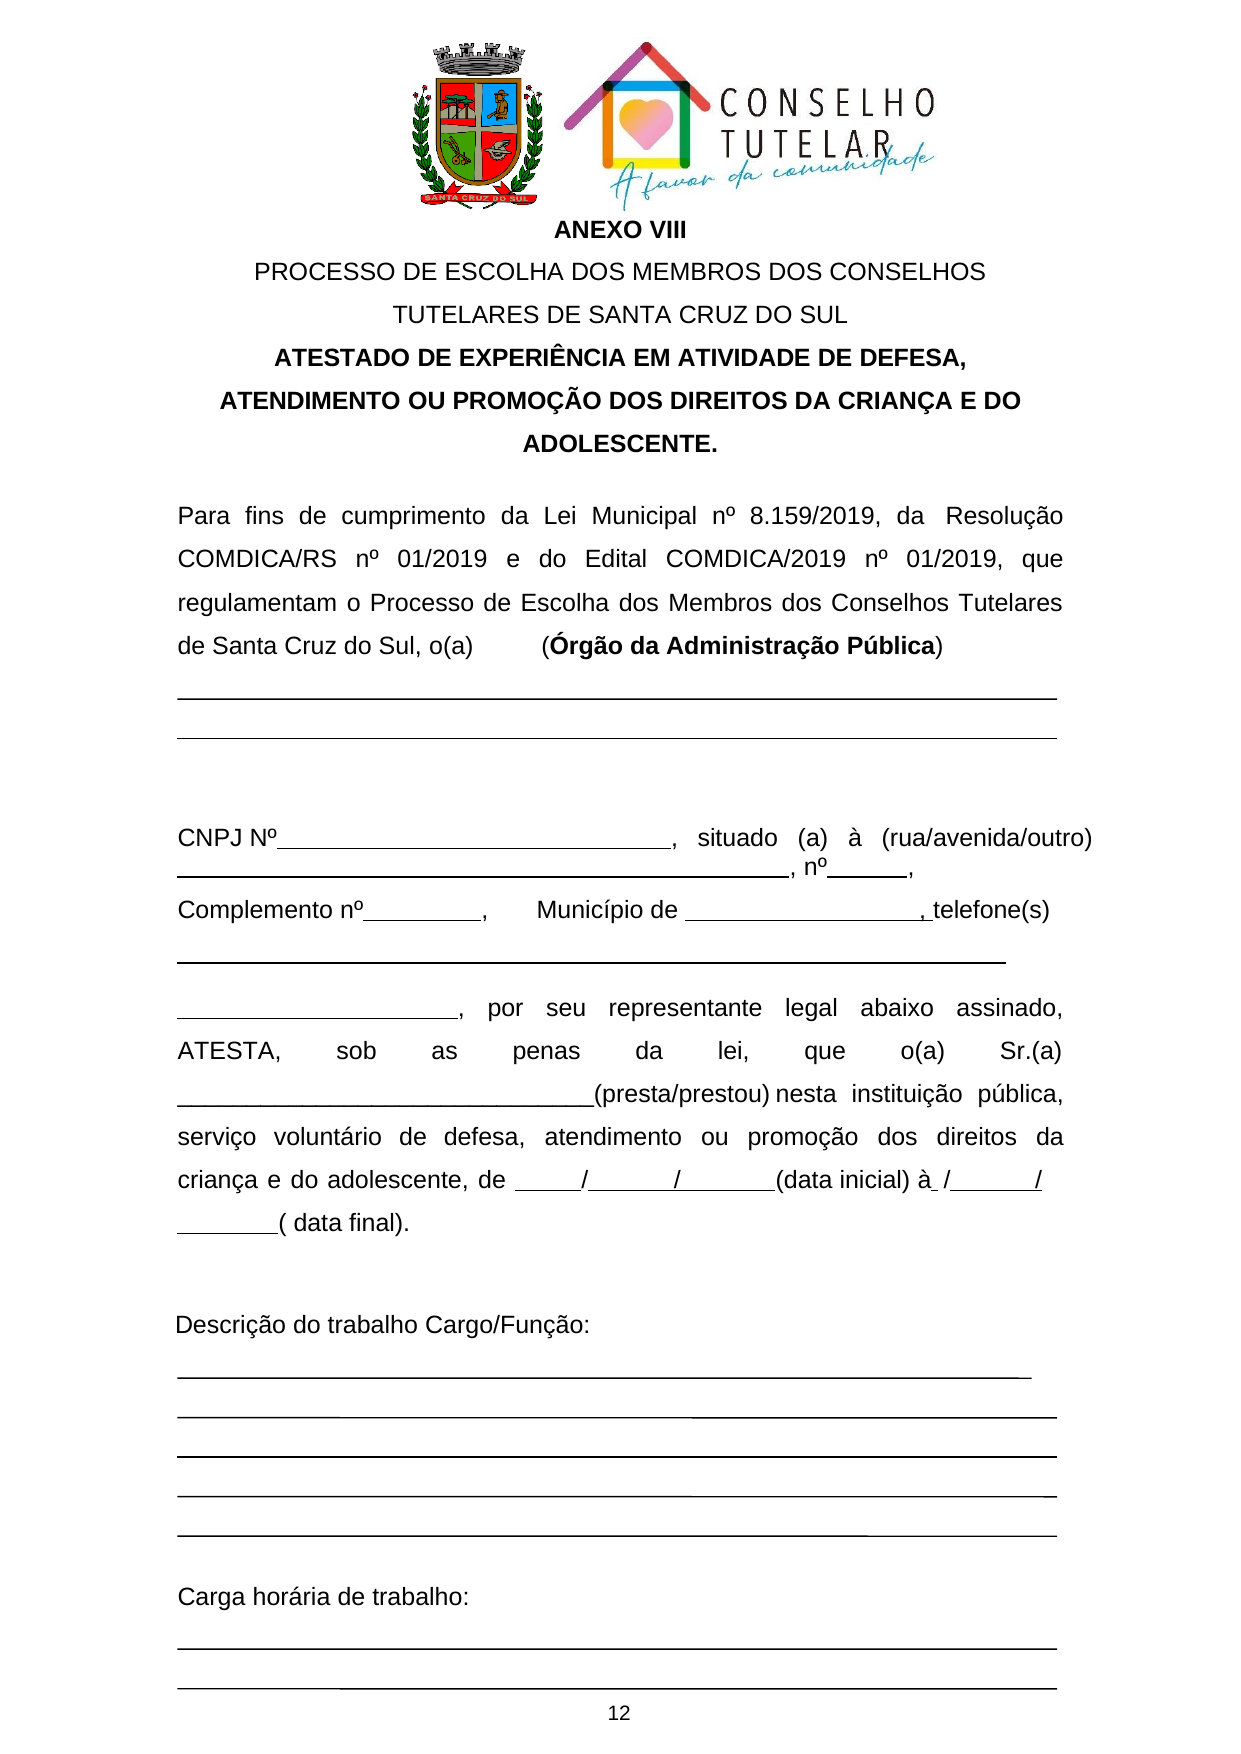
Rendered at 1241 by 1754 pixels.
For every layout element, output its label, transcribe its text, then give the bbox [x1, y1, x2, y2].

text Carga horária de trabalho: [177, 1582, 1140, 1611]
text , nº , Complemento nº , Município de , telefone(s) [177, 852, 1063, 923]
picture [555, 37, 938, 214]
text Descrição do trabalho Cargo/Função: [175, 1310, 939, 1338]
picture [412, 43, 543, 209]
subtitle ATESTADO DE EXPERIÊNCIA EM ATIVIDADE DE DEFESA, ATENDIMENTO OU PROMOÇÃO DOS DIREITOS DA CRIANÇA E DO ADOLESCENTE. [181, 343, 1059, 458]
text CNPJ Nº , situado (a) à (rua/avenida/outro) [177, 823, 1140, 852]
subtitle ANEXO VIII [181, 214, 1059, 243]
text , por seu representante legal abaixo assinado, ATESTA, sob as penas da lei, que o(a) Sr.(a) ______________________________(presta/prestou) nesta instituição pública, serviço voluntário de defesa, atendimento ou promoção dos direitos da criança e do adolescente, de / / (data inicial) à / / ( data final). [177, 938, 1063, 1237]
text PROCESSO DE ESCOLHA DOS MEMBROS DOS CONSELHOS TUTELARES DE SANTA CRUZ DO SUL [181, 257, 1059, 329]
text Para fins de cumprimento da Lei Municipal nº 8.159/2019, da Resolução COMDICA/RS nº 01/2019 e do Edital COMDICA/2019 nº 01/2019, que regulamentam o Processo de Escolha dos Membros dos Conselhos Tutelares de Santa Cruz do Sul, o(a) (Órgão da Administração Pública) [177, 501, 1063, 659]
